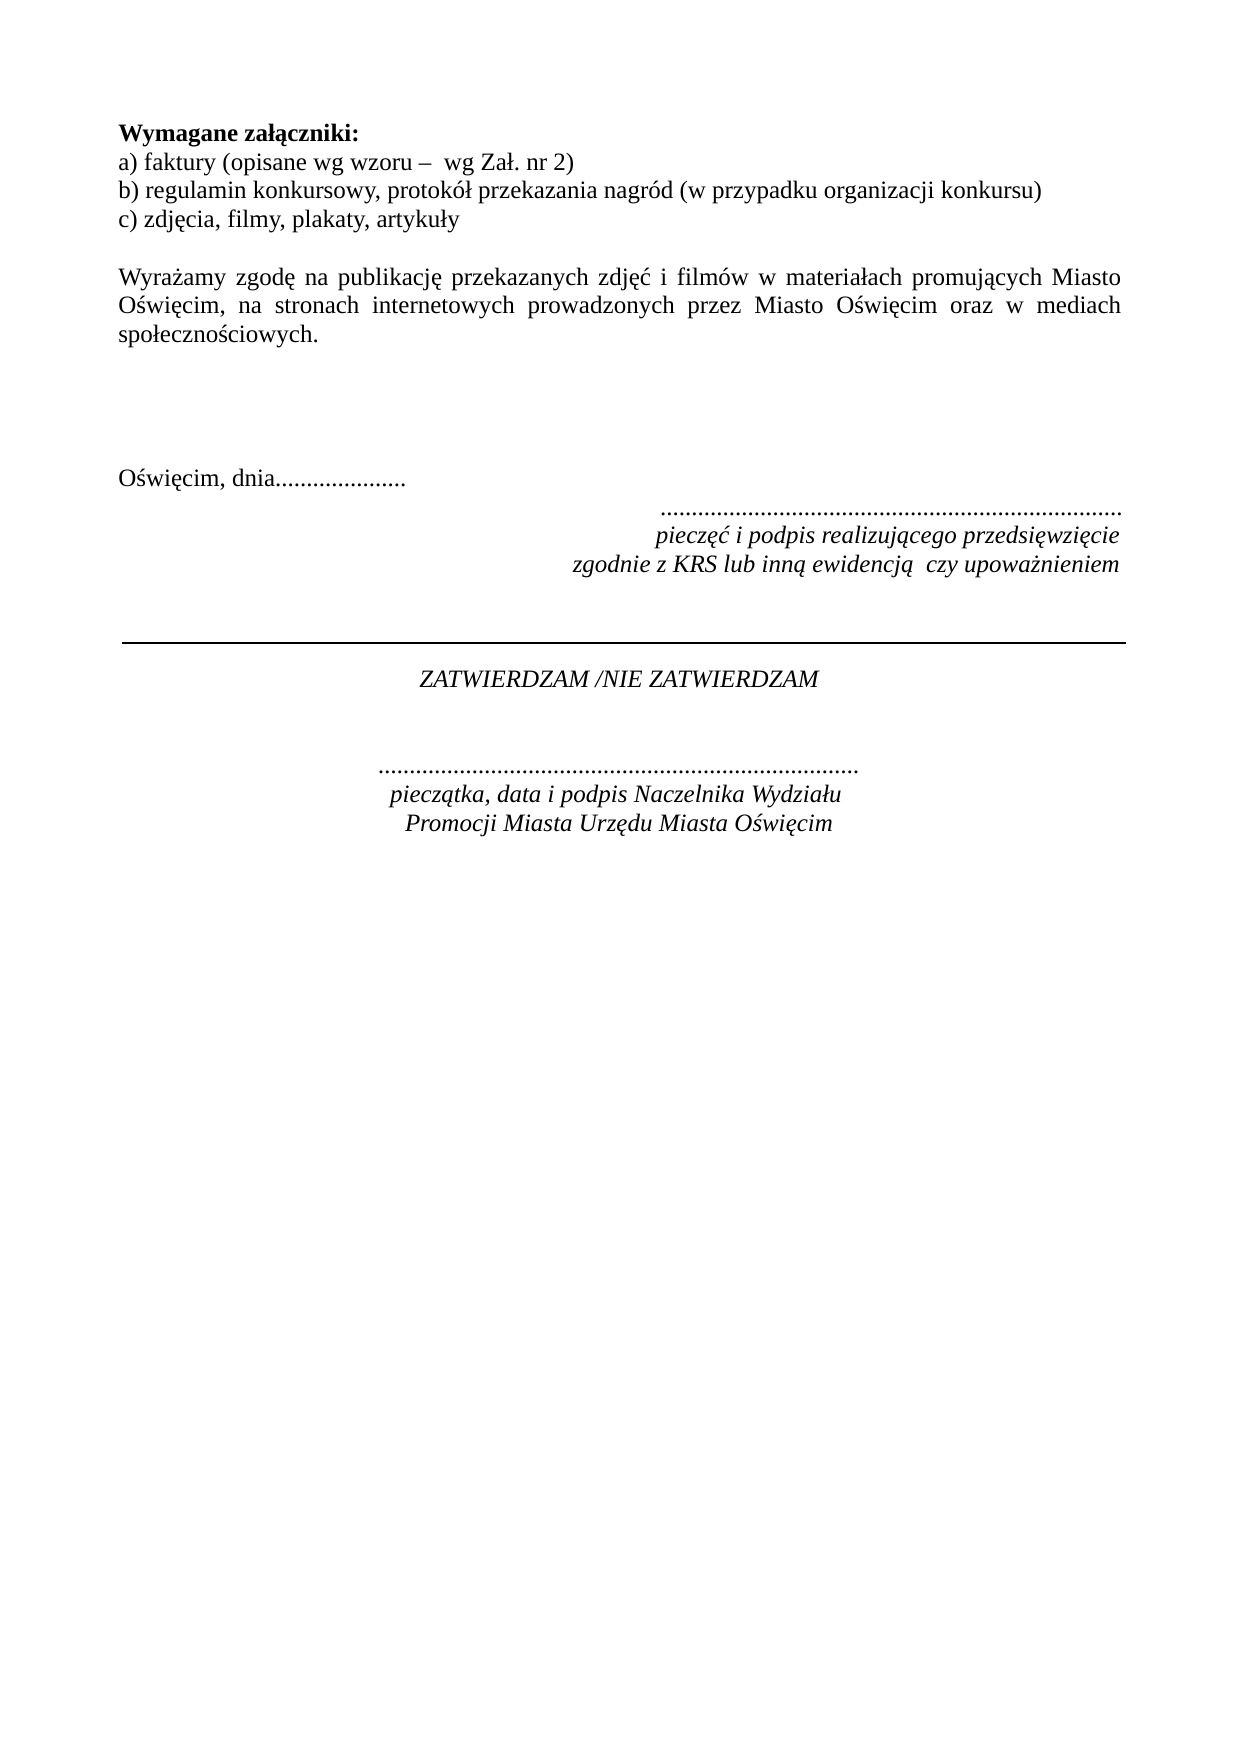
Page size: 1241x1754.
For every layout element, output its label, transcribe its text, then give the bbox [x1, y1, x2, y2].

text .......................................................................... [118, 492, 1122, 521]
text Wymagane załączniki: [118, 118, 1122, 147]
text Promocji Miasta Urzędu Miasta Oświęcim [118, 808, 1122, 837]
text pieczątka, data i podpis Naczelnika Wydziału [118, 779, 1122, 808]
text a) faktury (opisane wg wzoru – wg Zał. nr 2) [118, 147, 1122, 176]
text Wyrażamy zgodę na publikację przekazanych zdjęć i filmów w materiałach promujących Miasto Oświęcim, na stronach internetowych prowadzonych przez Miasto Oświęcim oraz w mediach społecznościowych. [118, 262, 1122, 348]
text zgodnie z KRS lub inną ewidencją czy upoważnieniem [118, 549, 1122, 578]
text ZATWIERDZAM /NIE ZATWIERDZAM [118, 664, 1122, 693]
text pieczęć i podpis realizującego przedsięwzięcie [118, 521, 1122, 549]
text ............................................................................. [118, 751, 1122, 779]
text c) zdjęcia, filmy, plakaty, artykuły [118, 204, 1122, 233]
text b) regulamin konkursowy, protokół przekazania nagród (w przypadku organizacji konkursu) [118, 176, 1122, 204]
text Oświęcim, dnia..................... [118, 463, 1122, 492]
